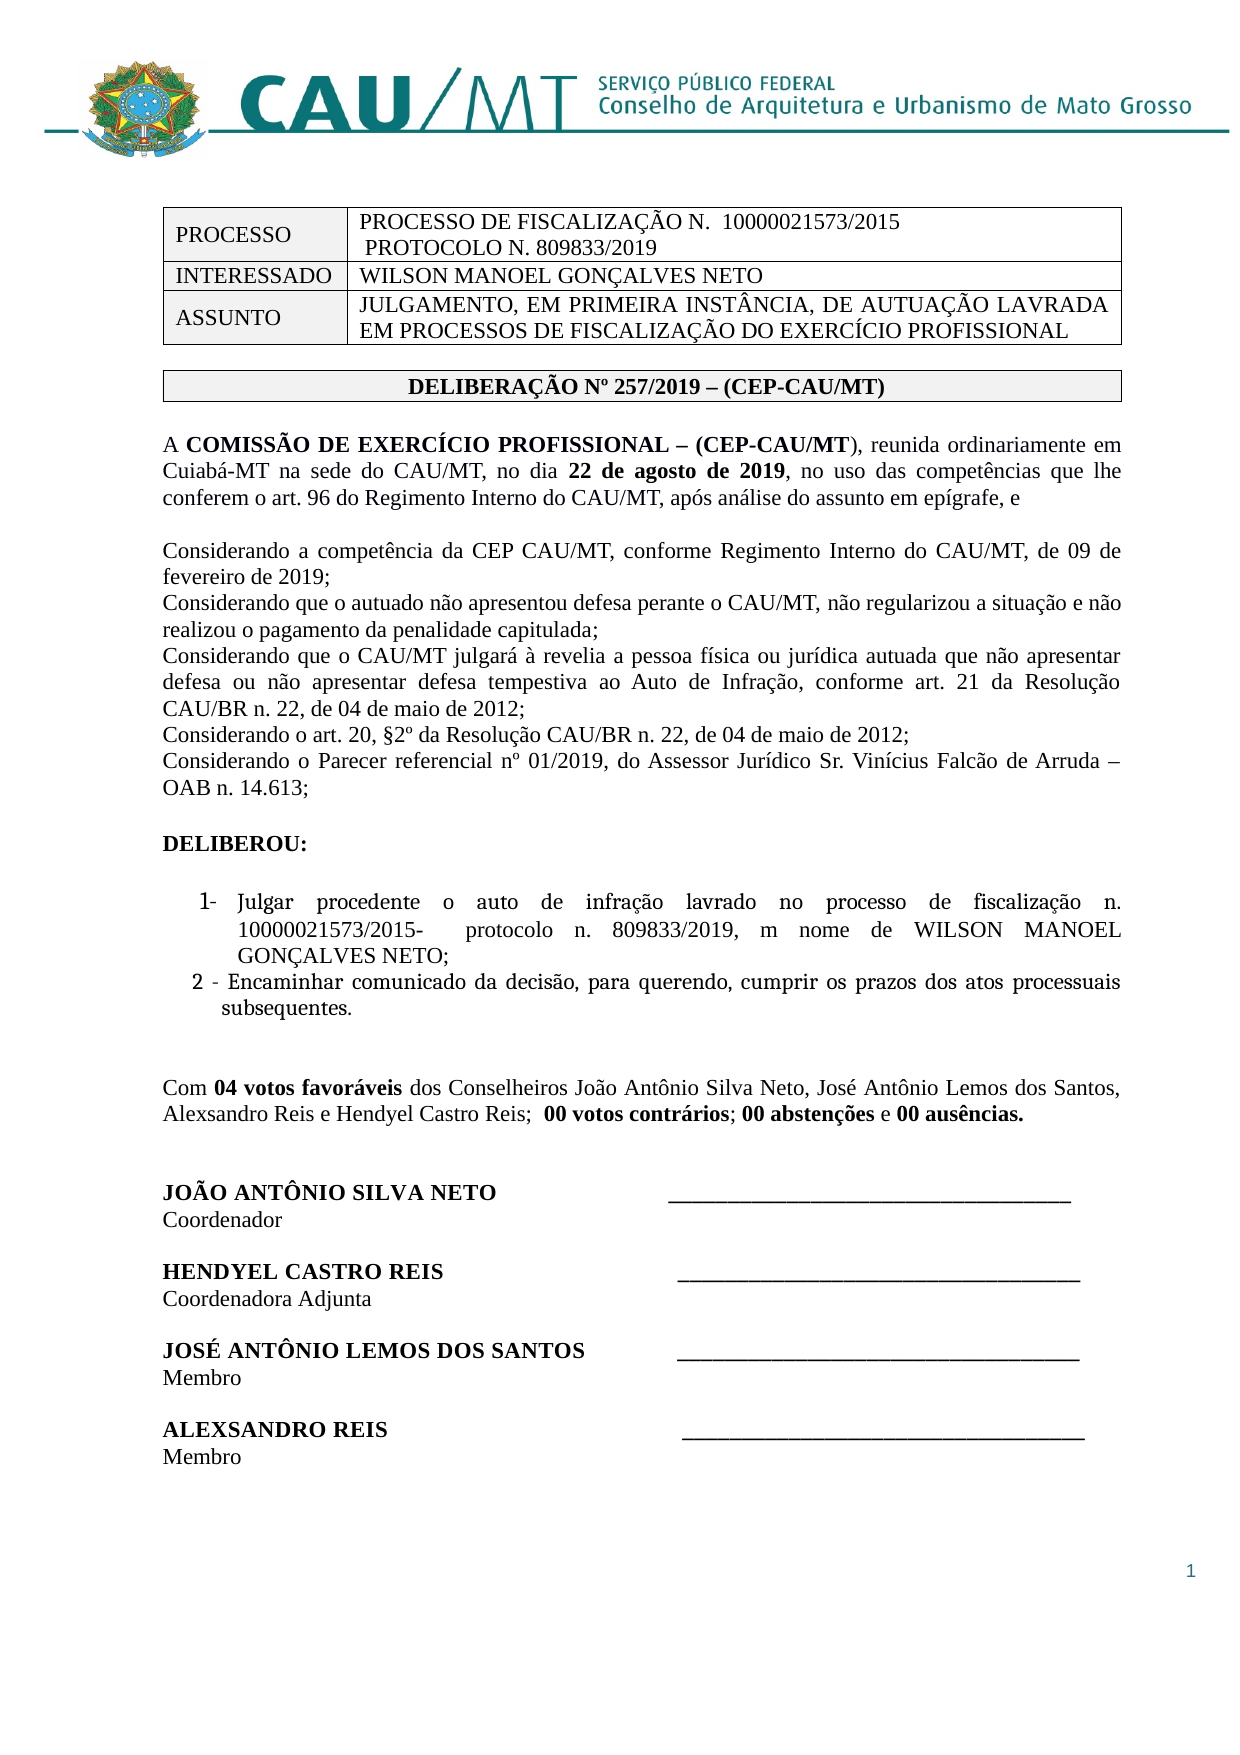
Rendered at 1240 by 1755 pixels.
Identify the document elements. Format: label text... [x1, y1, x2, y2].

table_cell JULGAMENTO, EM PRIMEIRA INSTÂNCIA, DE AUTUAÇÃO LAVRADA EM PROCESSOS DE FISCALIZAÇÃO DO EXERCÍCIO PROFISSIONAL [348, 291, 1121, 344]
text JOÃO ANTÔNIO SILVA NETO __________________________________ [162, 1179, 1122, 1206]
text 2 - Encaminhar comunicado da decisão, para querendo, cumprir os prazos dos atos processuais subsequentes. [192, 968, 1122, 1021]
text Coordenador [162, 1206, 1122, 1232]
text Membro [162, 1443, 1122, 1469]
text Coordenadora Adjunta [162, 1285, 1122, 1311]
list Julgar procedente o auto de infração lavrado no processo de fiscalização n. 10000021573/2015- protocolo n. 809833/2019, m nome de WILSON MANOEL GONÇALVES NETO; [200, 887, 1122, 968]
text Membro [162, 1364, 1122, 1390]
text A COMISSÃO DE EXERCÍCIO PROFISSIONAL – (CEP-CAU/MT), reunida ordinariamente em Cuiabá-MT na sede do CAU/MT, no dia 22 de agosto de 2019, no uso das competências que lhe conferem o art. 96 do Regimento Interno do CAU/MT, após análise do assunto em epígrafe, e [162, 431, 1122, 510]
text ALEXSANDRO REIS __________________________________ [162, 1416, 1122, 1443]
table_cell ASSUNTO [164, 291, 347, 344]
text Com 04 votos favoráveis dos Conselheiros João Antônio Silva Neto, José Antônio Lemos dos Santos, Alexsandro Reis e Hendyel Castro Reis; 00 votos contrários; 00 abstenções e 00 ausências. [162, 1074, 1122, 1127]
text Considerando que o CAU/MT julgará à revelia a pessoa física ou jurídica autuada que não apresentar defesa ou não apresentar defesa tempestiva ao Auto de Infração, conforme art. 21 da Resolução CAU/BR n. 22, de 04 de maio de 2012; [162, 642, 1122, 721]
text Considerando que o autuado não apresentou defesa perante o CAU/MT, não regularizou a situação e não realizou o pagamento da penalidade capitulada; [162, 589, 1122, 642]
text HENDYEL CASTRO REIS __________________________________ [162, 1258, 1122, 1285]
table_cell WILSON MANOEL GONÇALVES NETO [348, 262, 1121, 290]
text Considerando a competência da CEP CAU/MT, conforme Regimento Interno do CAU/MT, de 09 de fevereiro de 2019; [162, 537, 1122, 589]
table_header PROCESSO [164, 208, 347, 261]
text Considerando o Parecer referencial nº 01/2019, do Assessor Jurídico Sr. Vinícius Falcão de Arruda – OAB n. 14.613; [162, 747, 1122, 800]
text DELIBERAÇÃO Nº 257/2019 – (CEP-CAU/MT) [164, 371, 1121, 401]
table_cell INTERESSADO [164, 262, 347, 290]
table_header PROCESSO DE FISCALIZAÇÃO N. 10000021573/2015 PROTOCOLO N. 809833/2019 [348, 208, 1121, 261]
text JOSÉ ANTÔNIO LEMOS DOS SANTOS __________________________________ [162, 1337, 1122, 1364]
text Considerando o art. 20, §2º da Resolução CAU/BR n. 22, de 04 de maio de 2012; [162, 721, 1122, 747]
text DELIBEROU: [162, 830, 1122, 857]
